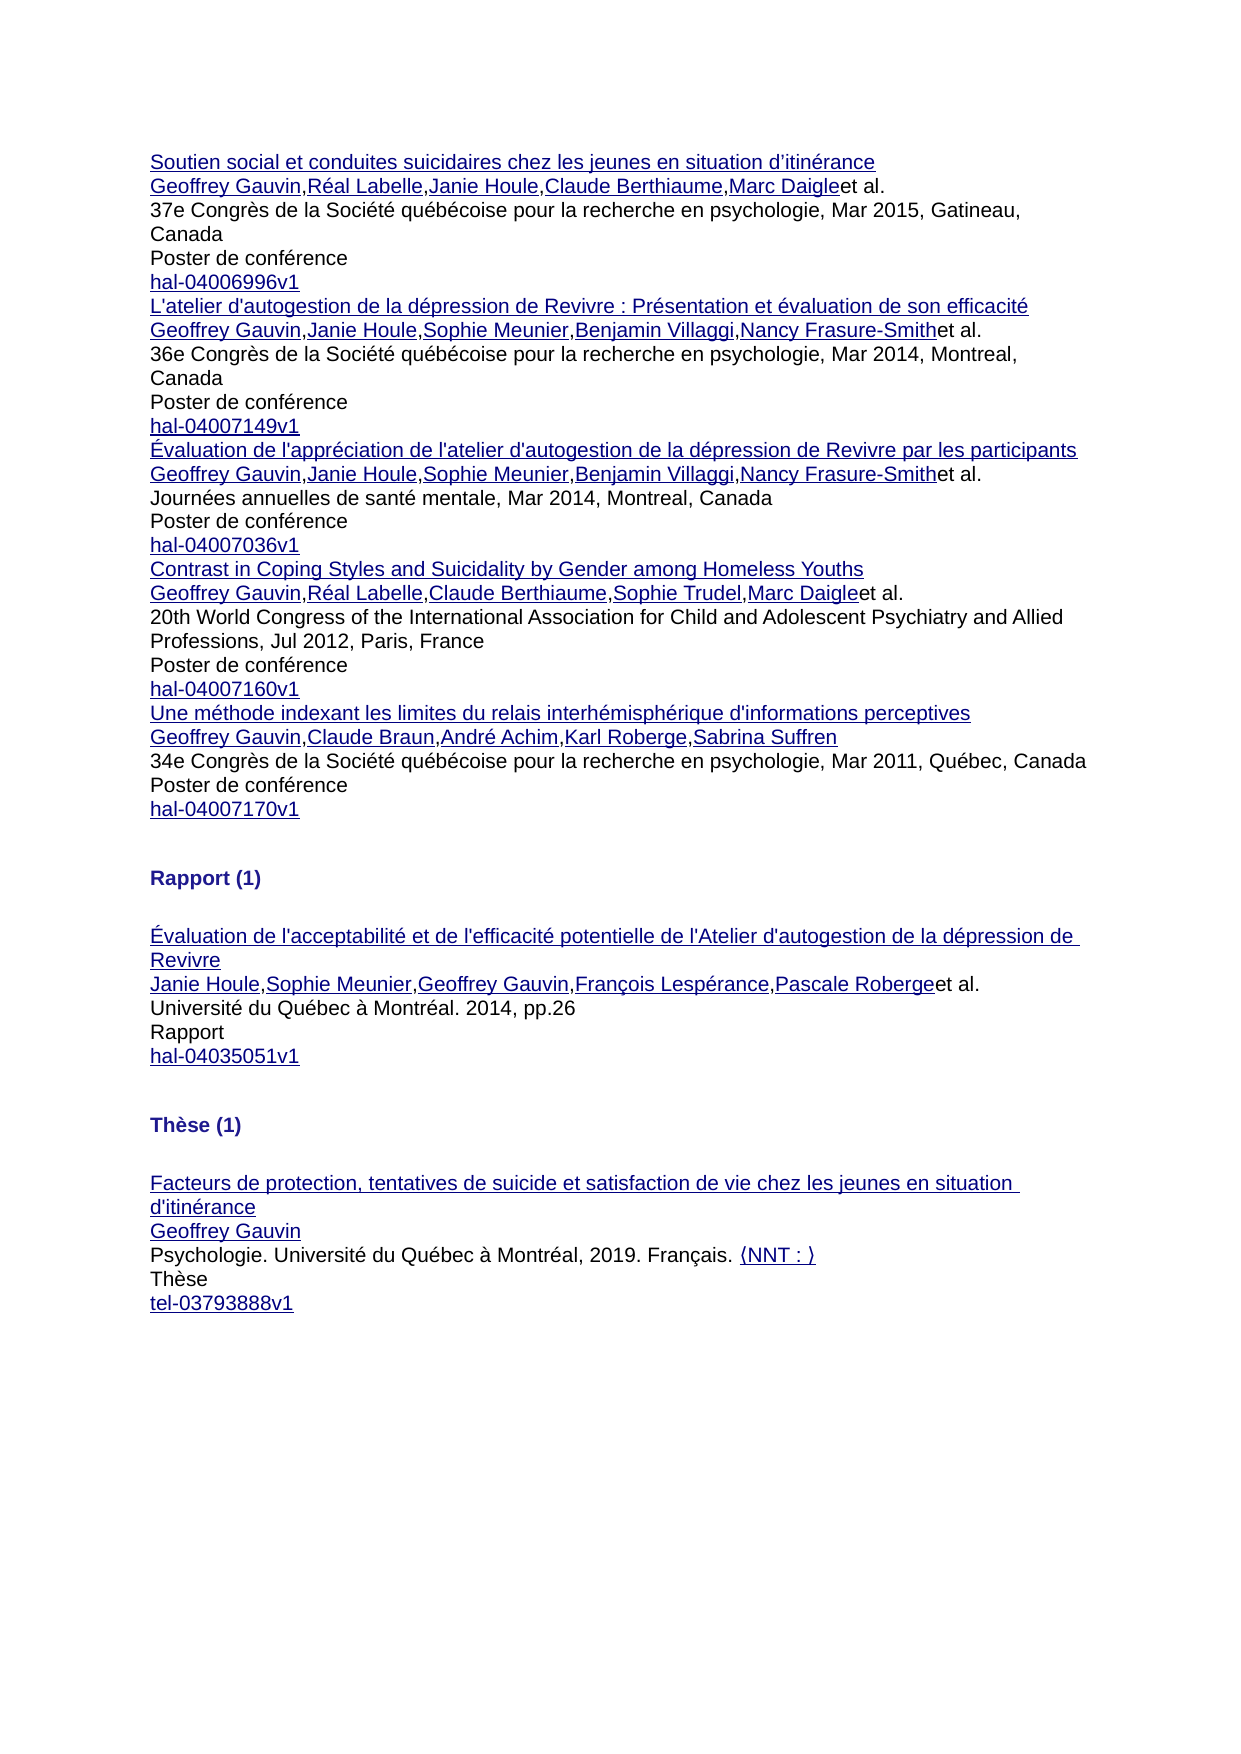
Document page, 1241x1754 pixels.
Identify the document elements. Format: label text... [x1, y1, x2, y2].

table_cell L'atelier d'autogestion de la dépression de Revivre : Présentation et évaluation de son efficacité Geoffrey Gauvin,Janie Houle,Sophie Meunier,Benjamin Villaggi,Nancy Frasure-Smithet al. 36e Congrès de la Société québécoise pour la recherche en psychologie, Mar 2014, Montreal, Canada Poster de conférence hal-04007149v1 [150, 294, 1090, 437]
subtitle Thèse (1) [150, 1112, 1090, 1136]
table_cell Soutien social et conduites suicidaires chez les jeunes en situation d’itinérance Geoffrey Gauvin,Réal Labelle,Janie Houle,Claude Berthiaume,Marc Daigleet al. 37e Congrès de la Société québécoise pour la recherche en psychologie, Mar 2015, Gatineau, Canada Poster de conférence hal-04006996v1 [150, 150, 1090, 294]
subtitle Rapport (1) [150, 866, 1090, 889]
table_cell Une méthode indexant les limites du relais interhémisphérique d'informations perceptives Geoffrey Gauvin,Claude Braun,André Achim,Karl Roberge,Sabrina Suffren 34e Congrès de la Société québécoise pour la recherche en psychologie, Mar 2011, Québec, Canada Poster de conférence hal-04007170v1 [150, 701, 1090, 821]
table_header Facteurs de protection, tentatives de suicide et satisfaction de vie chez les jeunes en situation d'itinérance Geoffrey Gauvin Psychologie. Université du Québec à Montréal, 2019. Français. ⟨NNT : ⟩ Thèse tel-03793888v1 [150, 1171, 1090, 1314]
table_header Évaluation de l'acceptabilité et de l'efficacité potentielle de l'Atelier d'autogestion de la dépression de Revivre Janie Houle,Sophie Meunier,Geoffrey Gauvin,François Lespérance,Pascale Robergeet al. Université du Québec à Montréal. 2014, pp.26 Rapport hal-04035051v1 [150, 924, 1090, 1068]
table_cell Contrast in Coping Styles and Suicidality by Gender among Homeless Youths Geoffrey Gauvin,Réal Labelle,Claude Berthiaume,Sophie Trudel,Marc Daigleet al. 20th World Congress of the International Association for Child and Adolescent Psychiatry and Allied Professions, Jul 2012, Paris, France Poster de conférence hal-04007160v1 [150, 557, 1090, 701]
table_cell Évaluation de l'appréciation de l'atelier d'autogestion de la dépression de Revivre par les participants Geoffrey Gauvin,Janie Houle,Sophie Meunier,Benjamin Villaggi,Nancy Frasure-Smithet al. Journées annuelles de santé mentale, Mar 2014, Montreal, Canada Poster de conférence hal-04007036v1 [150, 438, 1090, 557]
